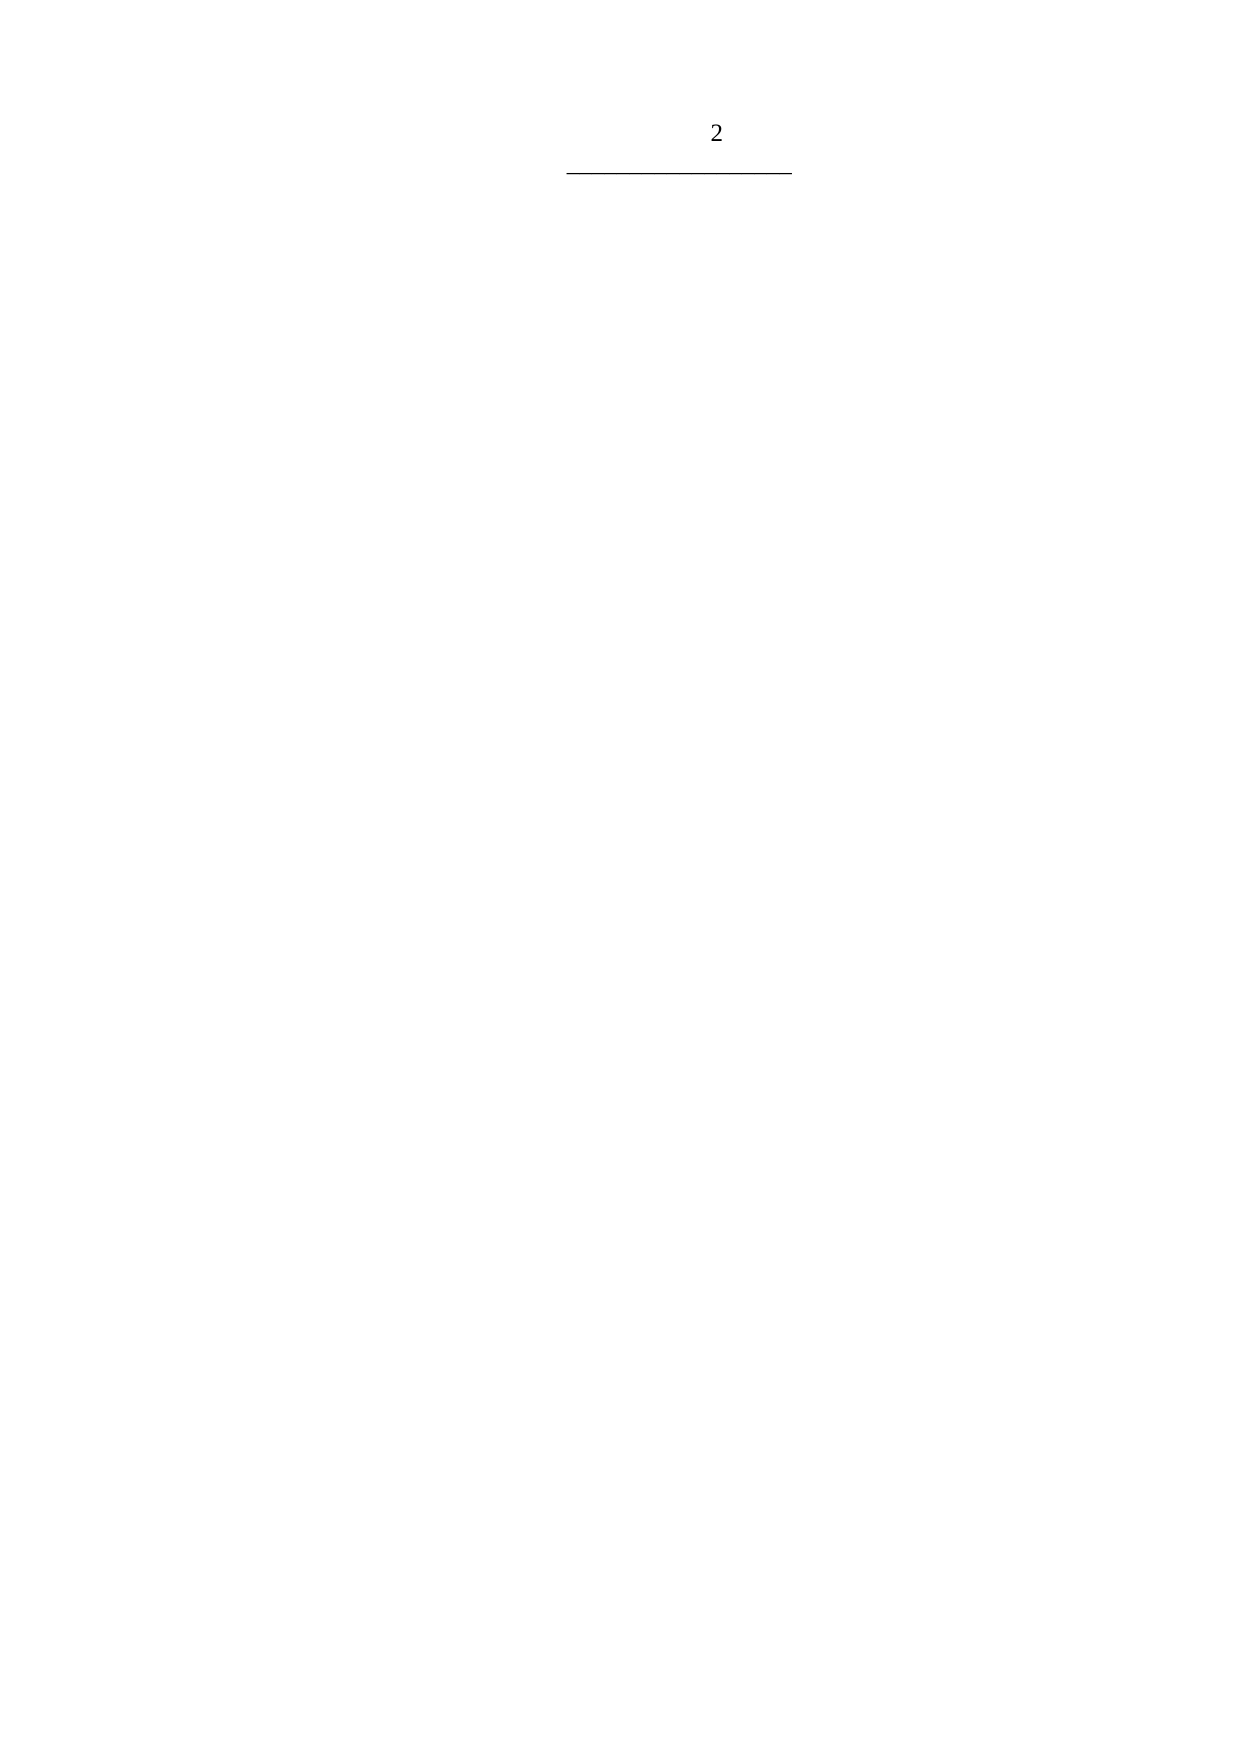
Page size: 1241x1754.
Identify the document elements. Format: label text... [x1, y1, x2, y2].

text __________________ [177, 148, 1181, 176]
